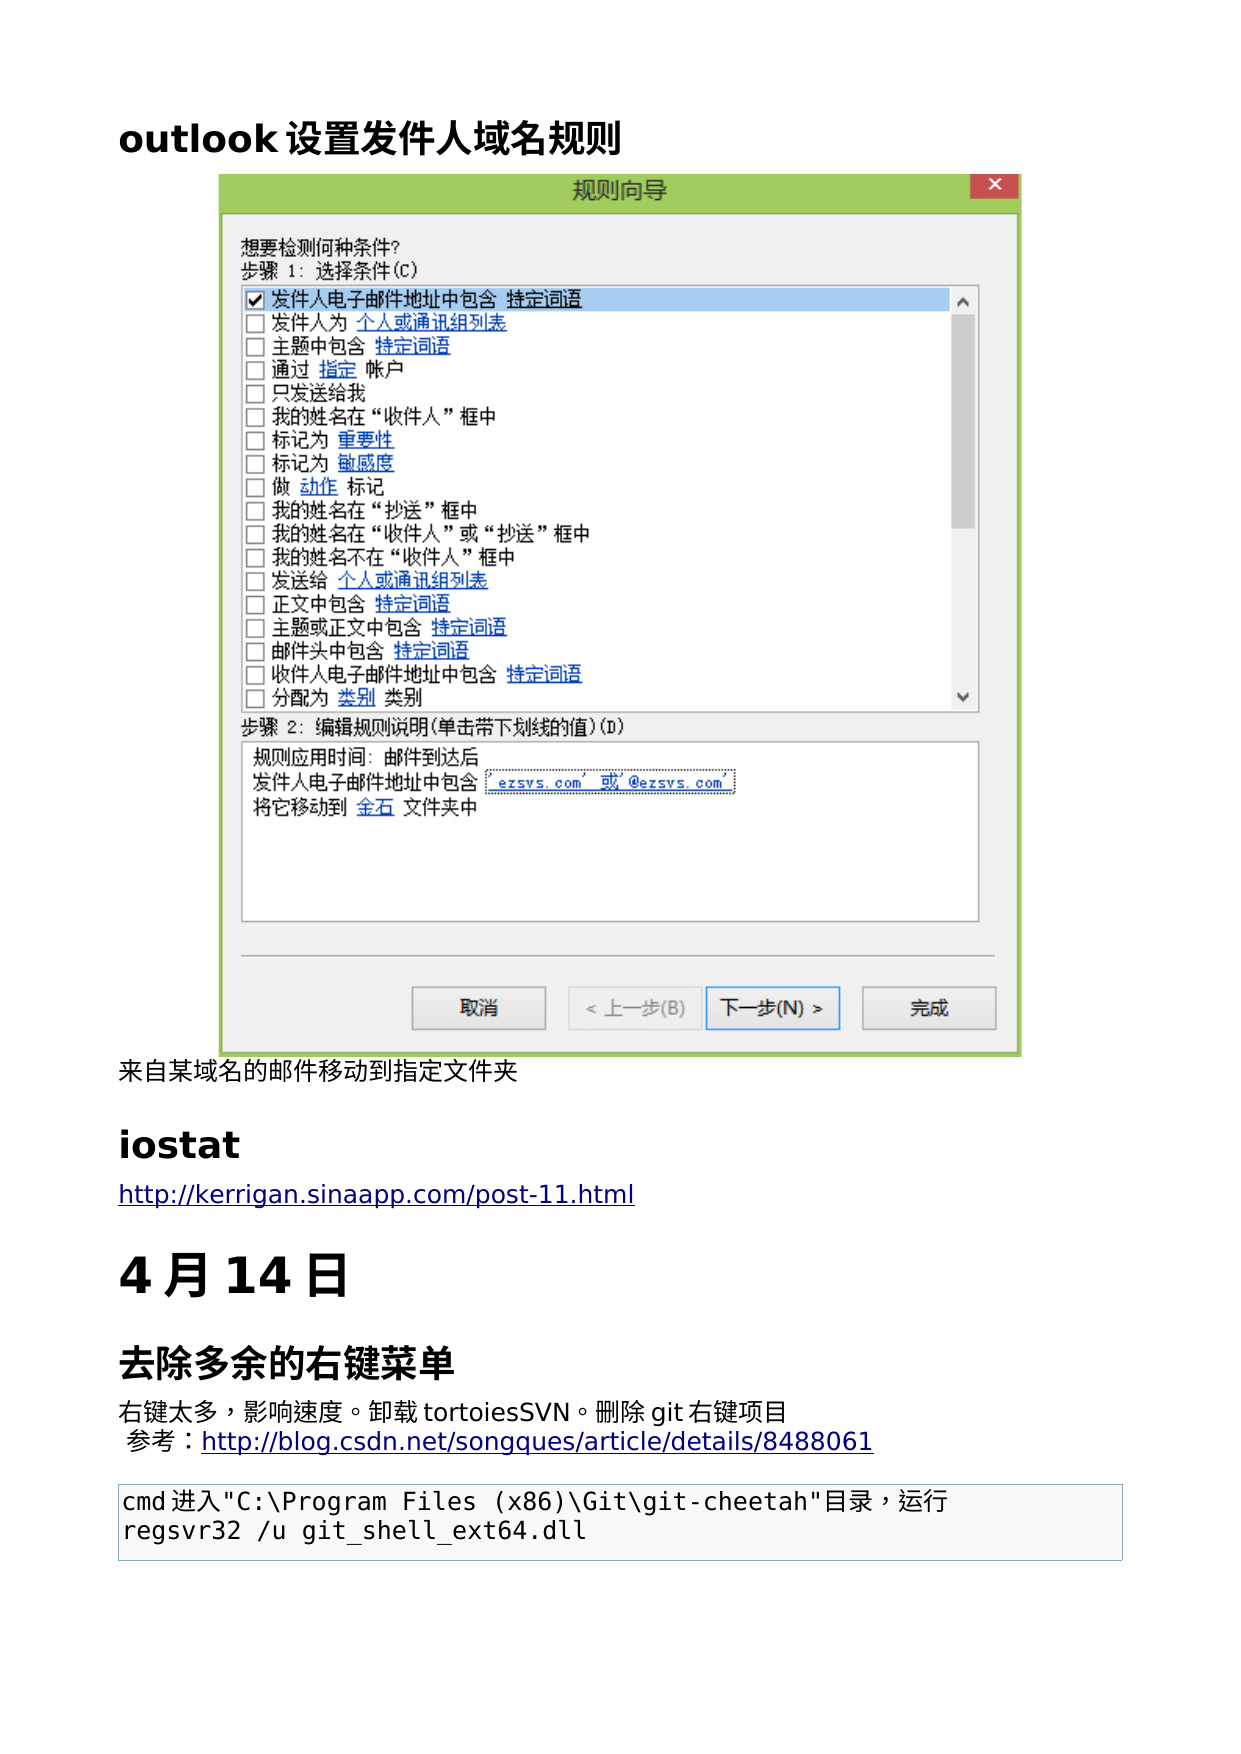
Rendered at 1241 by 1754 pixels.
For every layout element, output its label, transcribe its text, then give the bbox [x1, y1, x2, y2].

picture [218, 174, 1022, 1057]
subtitle 4月14日 [118, 1247, 1122, 1305]
text 右键太多，影响速度。卸载tortoiesSVN。删除git右键项目 参考：http://blog.csdn.net/songques/article/details/8488061 [118, 1398, 1122, 1457]
subtitle iostat [118, 1124, 1122, 1167]
subtitle 去除多余的右键菜单 [118, 1342, 1122, 1386]
subtitle outlook设置发件人域名规则 [118, 118, 1122, 162]
text http://kerrigan.sinaapp.com/post-11.html [118, 1180, 1122, 1209]
table_header cmd进入"C:\Program Files (x86)\Git\git-cheetah"目录，运行 regsvr32 /u git_shell_ext64.dll [119, 1485, 1122, 1560]
text 来自某域名的邮件移动到指定文件夹 [118, 174, 1122, 1086]
